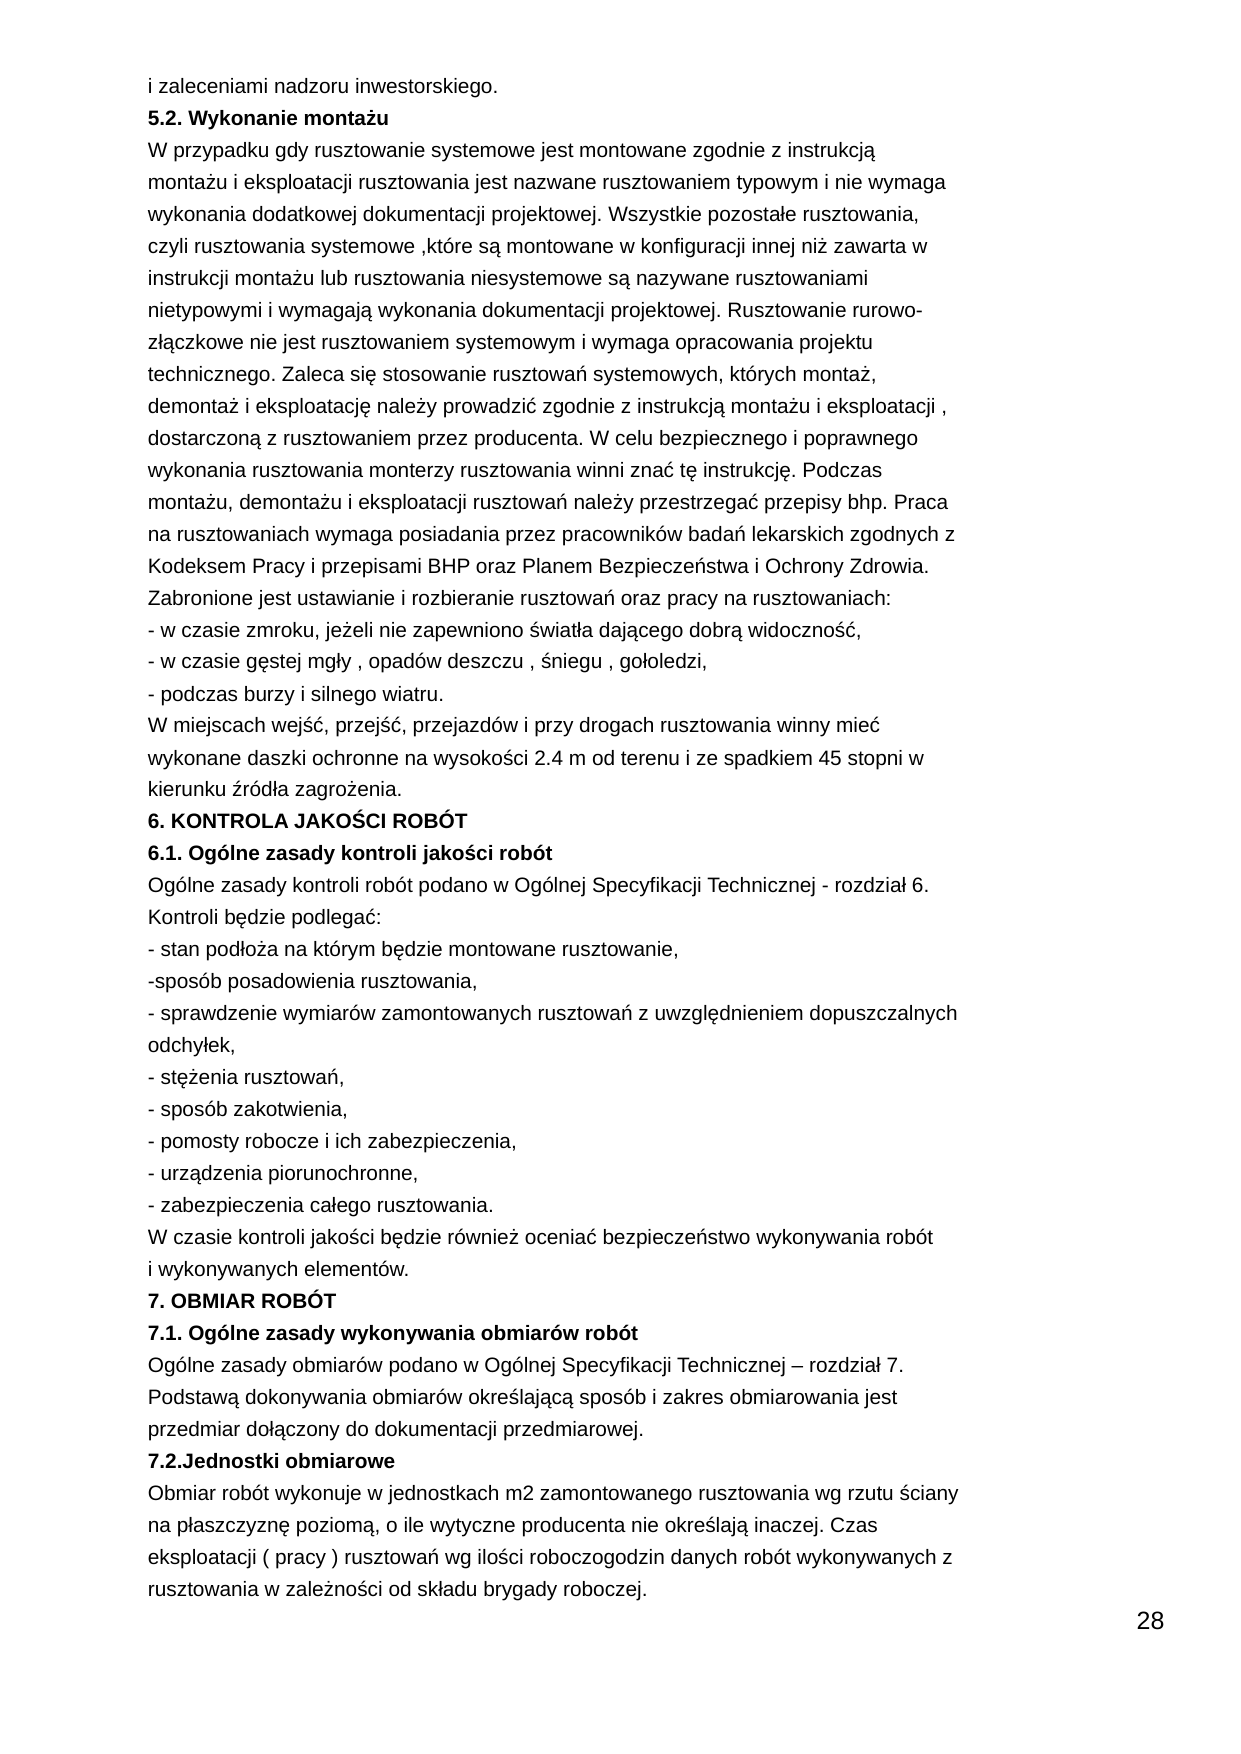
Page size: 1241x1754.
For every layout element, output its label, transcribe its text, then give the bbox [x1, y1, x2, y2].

text Kodeksem Pracy i przepisami BHP oraz Planem Bezpieczeństwa i Ochrony Zdrowia. [148, 553, 1002, 577]
text dostarczoną z rusztowaniem przez producenta. W celu bezpiecznego i poprawnego [148, 426, 1002, 449]
text - stężenia rusztowań, [148, 1065, 1002, 1089]
text - urządzenia piorunochronne, [148, 1161, 1002, 1185]
text - sposób zakotwienia, [148, 1097, 1002, 1121]
text na rusztowaniach wymaga posiadania przez pracowników badań lekarskich zgodnych z [148, 521, 1002, 545]
text 6. KONTROLA JAKOŚCI ROBÓT [148, 809, 1002, 833]
text nietypowymi i wymagają wykonania dokumentacji projektowej. Rusztowanie rurowo- [148, 298, 1002, 322]
text kierunku źródła zagrożenia. [148, 777, 1002, 801]
text - w czasie gęstej mgły , opadów deszczu , śniegu , gołoledzi, [148, 649, 1002, 673]
text na płaszczyznę poziomą, o ile wytyczne producenta nie określają inaczej. Czas [148, 1513, 1002, 1537]
text 7.1. Ogólne zasady wykonywania obmiarów robót [148, 1321, 1002, 1345]
text przedmiar dołączony do dokumentacji przedmiarowej. [148, 1417, 1002, 1441]
text -sposób posadowienia rusztowania, [148, 969, 1002, 993]
text - sprawdzenie wymiarów zamontowanych rusztowań z uwzględnieniem dopuszczalnych [148, 1001, 1002, 1025]
text wykonania dodatkowej dokumentacji projektowej. Wszystkie pozostałe rusztowania, [148, 202, 1002, 226]
text 7. OBMIAR ROBÓT [148, 1289, 1002, 1313]
text rusztowania w zależności od składu brygady roboczej. [148, 1577, 1002, 1601]
text instrukcji montażu lub rusztowania niesystemowe są nazywane rusztowaniami [148, 266, 1002, 289]
text Ogólne zasady obmiarów podano w Ogólnej Specyfikacji Technicznej – rozdział 7. [148, 1353, 1002, 1377]
text demontaż i eksploatację należy prowadzić zgodnie z instrukcją montażu i eksploatacji , [148, 393, 1002, 417]
text technicznego. Zaleca się stosowanie rusztowań systemowych, których montaż, [148, 362, 1002, 386]
text i zaleceniami nadzoru inwestorskiego. [148, 74, 1002, 98]
text - stan podłoża na którym będzie montowane rusztowanie, [148, 937, 1002, 961]
text 6.1. Ogólne zasady kontroli jakości robót [148, 841, 1002, 865]
text - podczas burzy i silnego wiatru. [148, 681, 1002, 705]
text - pomosty robocze i ich zabezpieczenia, [148, 1129, 1002, 1153]
text Podstawą dokonywania obmiarów określającą sposób i zakres obmiarowania jest [148, 1385, 1002, 1409]
text Kontroli będzie podlegać: [148, 905, 1002, 929]
text Ogólne zasady kontroli robót podano w Ogólnej Specyfikacji Technicznej - rozdział 6. [148, 873, 1002, 897]
text W miejscach wejść, przejść, przejazdów i przy drogach rusztowania winny mieć [148, 713, 1002, 737]
text W przypadku gdy rusztowanie systemowe jest montowane zgodnie z instrukcją [148, 138, 1002, 162]
text złączkowe nie jest rusztowaniem systemowym i wymaga opracowania projektu [148, 329, 1002, 353]
text eksploatacji ( pracy ) rusztowań wg ilości roboczogodzin danych robót wykonywanych z [148, 1545, 1002, 1569]
text - w czasie zmroku, jeżeli nie zapewniono światła dającego dobrą widoczność, [148, 617, 1002, 641]
text montażu i eksploatacji rusztowania jest nazwane rusztowaniem typowym i nie wymaga [148, 170, 1002, 194]
text montażu, demontażu i eksploatacji rusztowań należy przestrzegać przepisy bhp. Praca [148, 489, 1002, 513]
text i wykonywanych elementów. [148, 1257, 1002, 1281]
text - zabezpieczenia całego rusztowania. [148, 1193, 1002, 1217]
text czyli rusztowania systemowe ,które są montowane w konfiguracji innej niż zawarta w [148, 234, 1002, 258]
text odchyłek, [148, 1033, 1002, 1057]
text wykonania rusztowania monterzy rusztowania winni znać tę instrukcję. Podczas [148, 457, 1002, 481]
text wykonane daszki ochronne na wysokości 2.4 m od terenu i ze spadkiem 45 stopni w [148, 745, 1002, 769]
text W czasie kontroli jakości będzie również oceniać bezpieczeństwo wykonywania robót [148, 1225, 1002, 1249]
text 7.2.Jednostki obmiarowe [148, 1449, 1002, 1473]
text 5.2. Wykonanie montażu [148, 106, 1002, 130]
text Obmiar robót wykonuje w jednostkach m2 zamontowanego rusztowania wg rzutu ściany [148, 1481, 1002, 1505]
text Zabronione jest ustawianie i rozbieranie rusztowań oraz pracy na rusztowaniach: [148, 585, 1002, 609]
